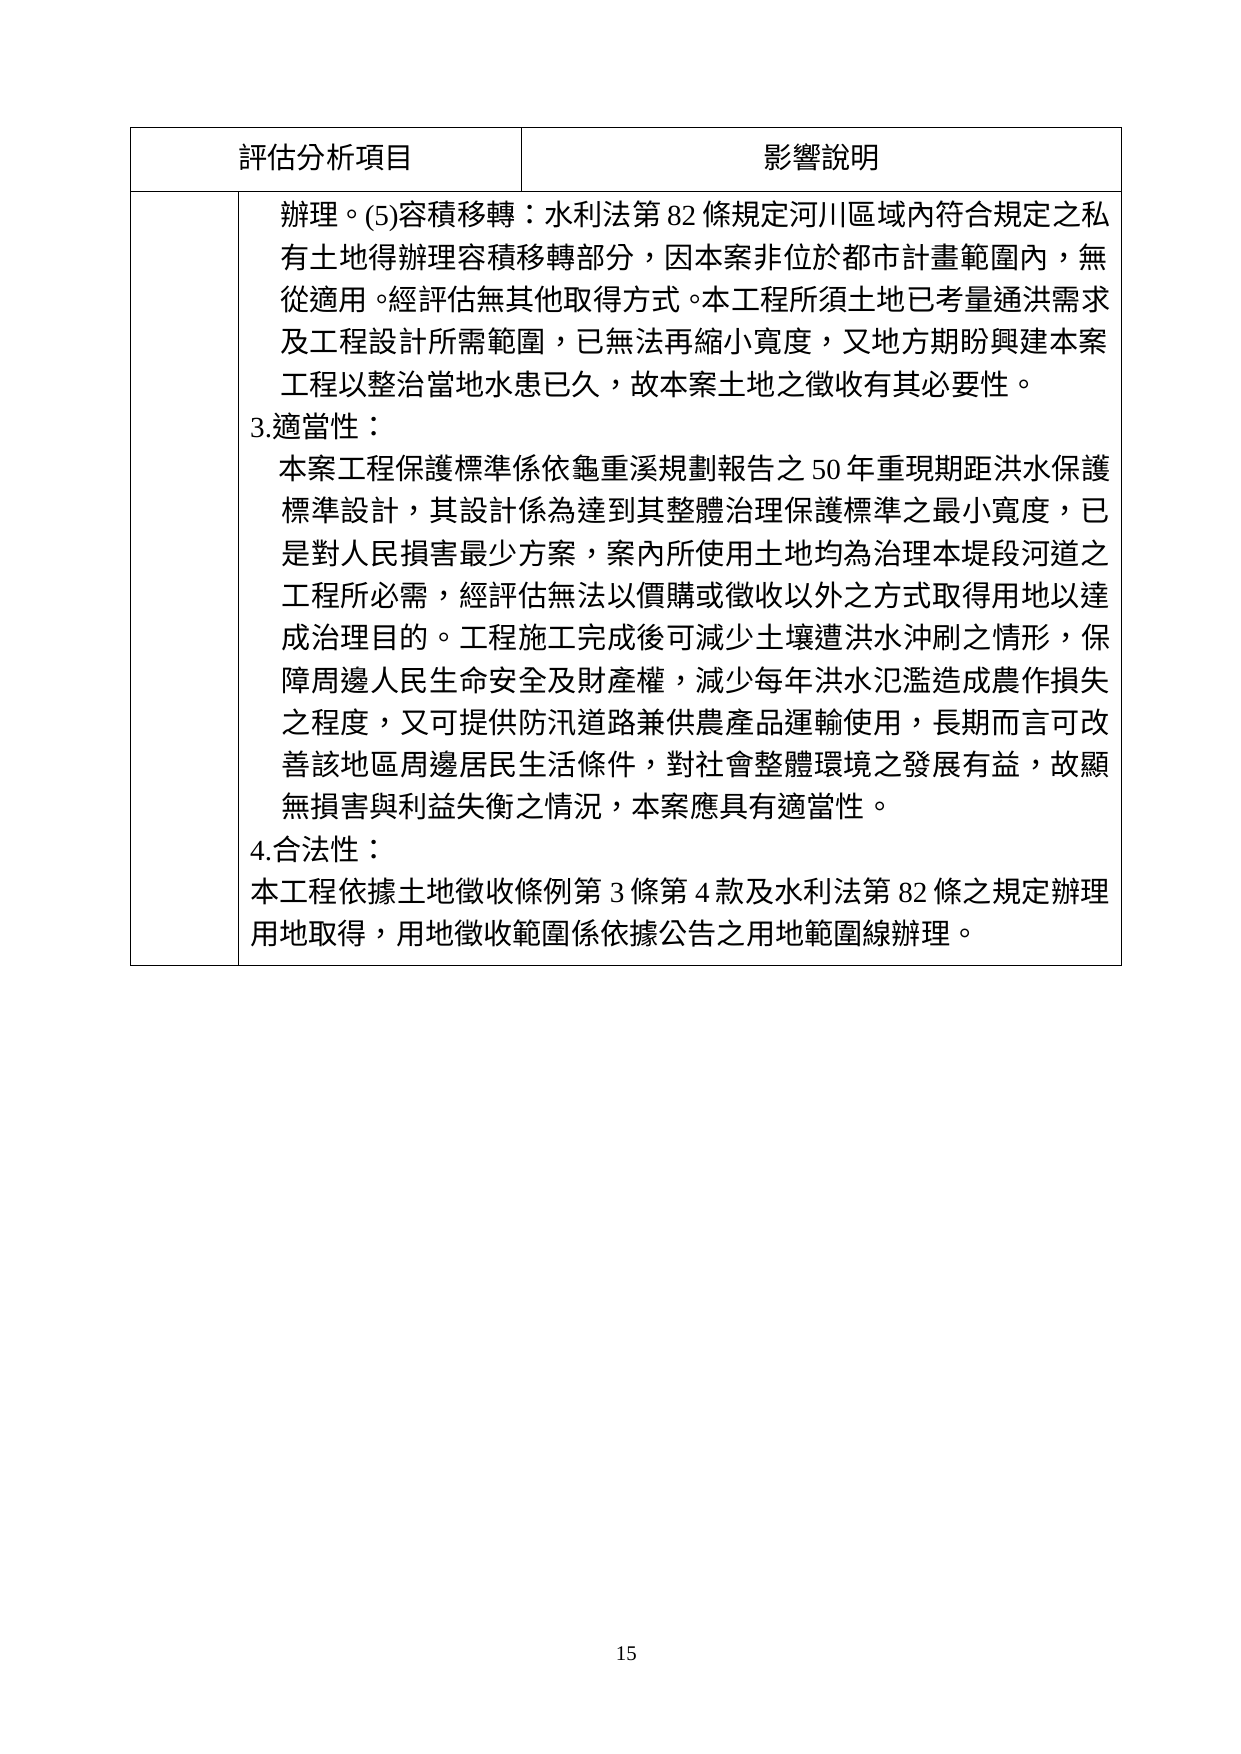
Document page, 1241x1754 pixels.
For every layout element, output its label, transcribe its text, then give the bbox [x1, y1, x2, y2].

table_cell [131, 192, 238, 964]
table_cell 辦理。(5)容積移轉：水利法第82條規定河川區域內符合規定之私有土地得辦理容積移轉部分，因本案非位於都市計畫範圍內，無從適用。經評估無其他取得方式。本工程所須土地已考量通洪需求及工程設計所需範圍，已無法再縮小寬度，又地方期盼興建本案工程以整治當地水患已久，故本案土地之徵收有其必要性。 3.適當性： 本案工程保護標準係依龜重溪規劃報告之50年重現期距洪水保護標準設計，其設計係為達到其整體治理保護標準之最小寬度，已是對人民損害最少方案，案內所使用土地均為治理本堤段河道之工程所必需，經評估無法以價購或徵收以外之方式取得用地以達成治理目的。工程施工完成後可減少土壤遭洪水沖刷之情形，保障周邊人民生命安全及財產權，減少每年洪水氾濫造成農作損失之程度，又可提供防汛道路兼供農產品運輸使用，長期而言可改善該地區周邊居民生活條件，對社會整體環境之發展有益，故顯無損害與利益失衡之情況，本案應具有適當性。 4.合法性： 本工程依據土地徵收條例第3條第4款及水利法第82條之規定辦理用地取得，用地徵收範圍係依據公告之用地範圍線辦理。 [239, 192, 1121, 964]
table_header 影響說明 [522, 128, 1121, 191]
table_header 評估分析項目 [131, 128, 521, 191]
